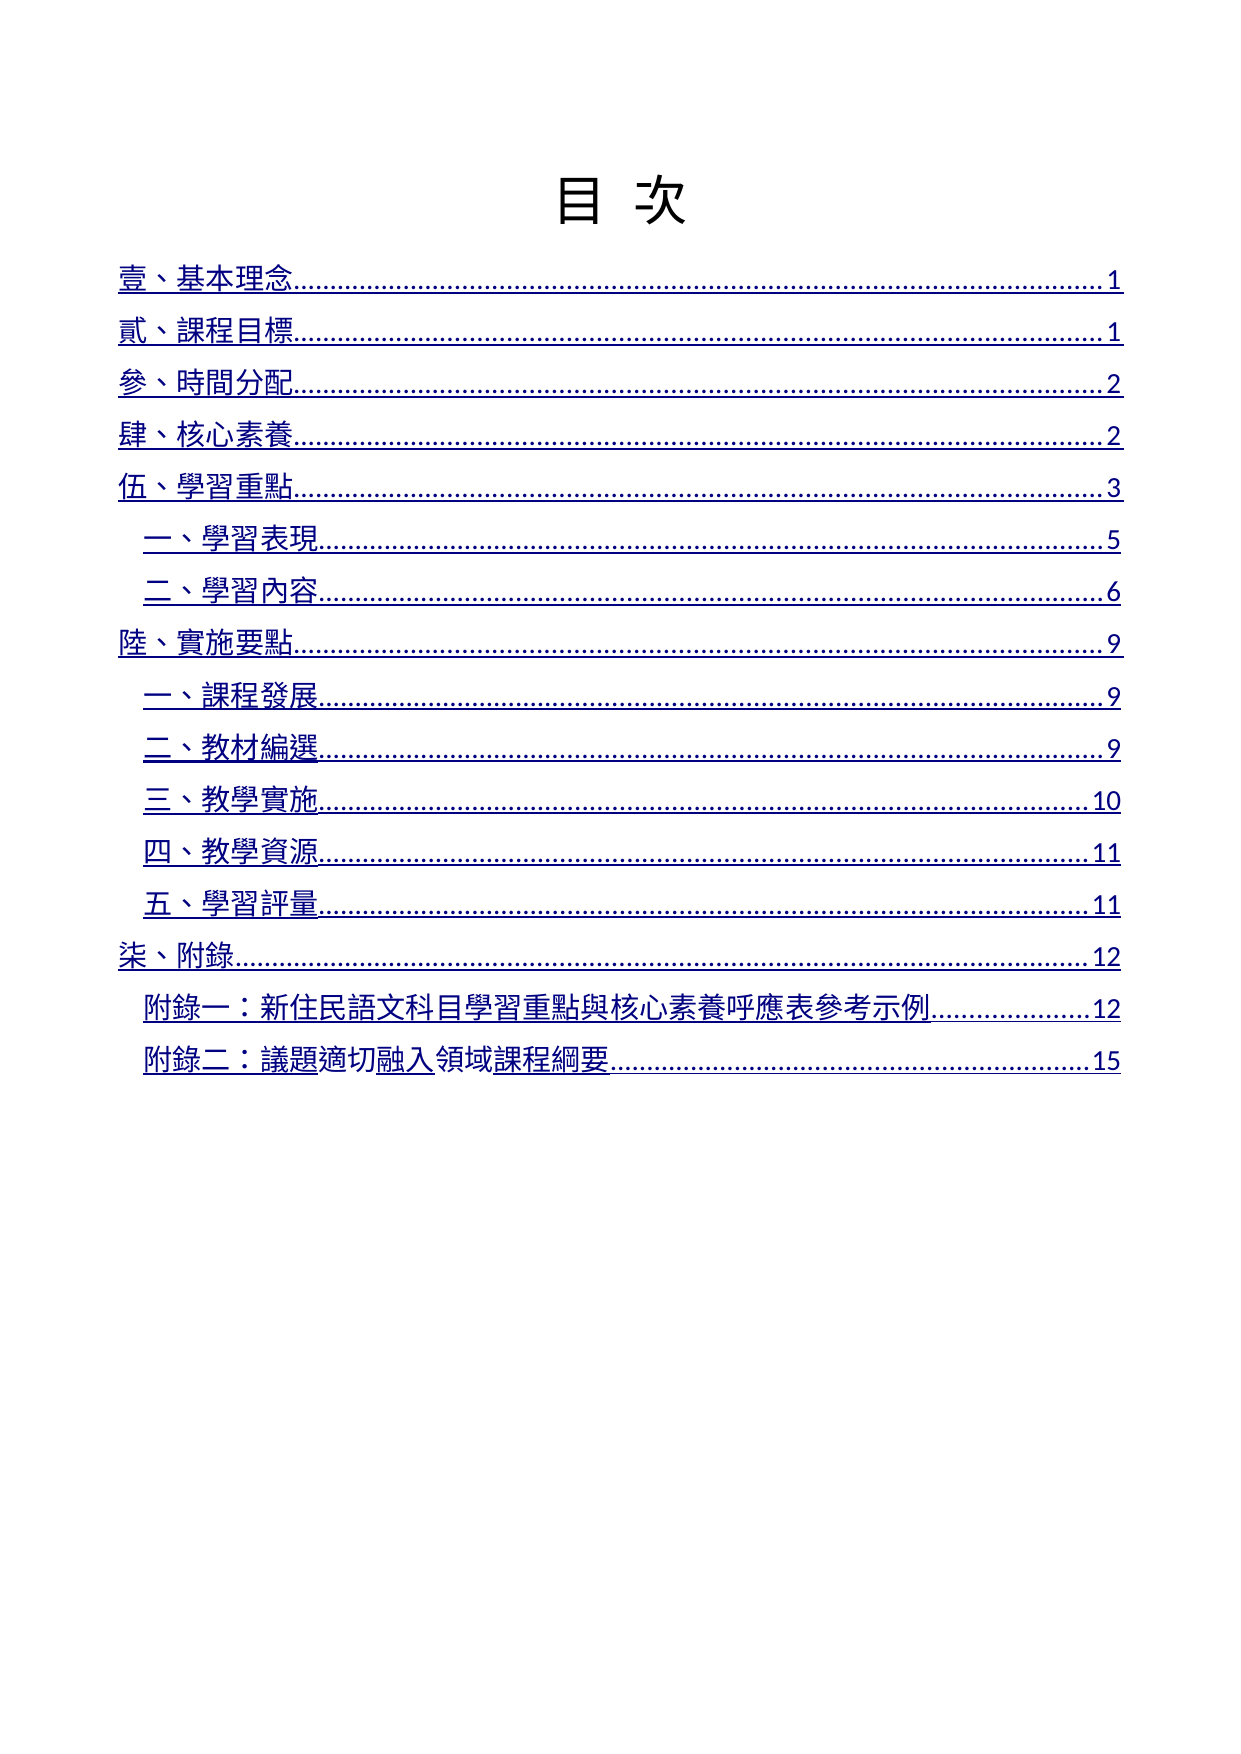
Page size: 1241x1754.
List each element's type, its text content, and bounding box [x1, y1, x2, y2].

text 二、學習內容 6 [143, 560, 1122, 612]
text [118, 658, 1122, 664]
text 肆、核心素養 2 [118, 404, 1122, 448]
text 四、教學資源 11 [143, 821, 1122, 873]
text 柒、附錄 12 [118, 925, 1122, 977]
text 附錄一：新住民語文科目學習重點與核心素養呼應表參考示例 12 [143, 977, 1122, 1029]
text 附錄二：議題適切融入領域課程綱要 15 [143, 1029, 1122, 1081]
text 參、時間分配 2 [118, 352, 1122, 396]
text 一、課程發展 9 [143, 664, 1122, 716]
text [118, 294, 1122, 300]
text [118, 398, 1122, 404]
text [118, 346, 1122, 352]
text 壹、基本理念 1 [118, 248, 1122, 292]
text 目 次 [118, 185, 1122, 229]
text [118, 450, 1122, 456]
text 伍、學習重點 3 [118, 456, 1122, 500]
text 五、學習評量 11 [143, 873, 1122, 925]
text 三、教學實施 10 [143, 768, 1122, 821]
text 二、教材編選 9 [143, 716, 1122, 768]
text 一、學習表現 5 [143, 508, 1122, 560]
text 貳、課程目標 1 [118, 300, 1122, 344]
text [118, 502, 1122, 508]
text 陸、實施要點 9 [118, 612, 1122, 656]
